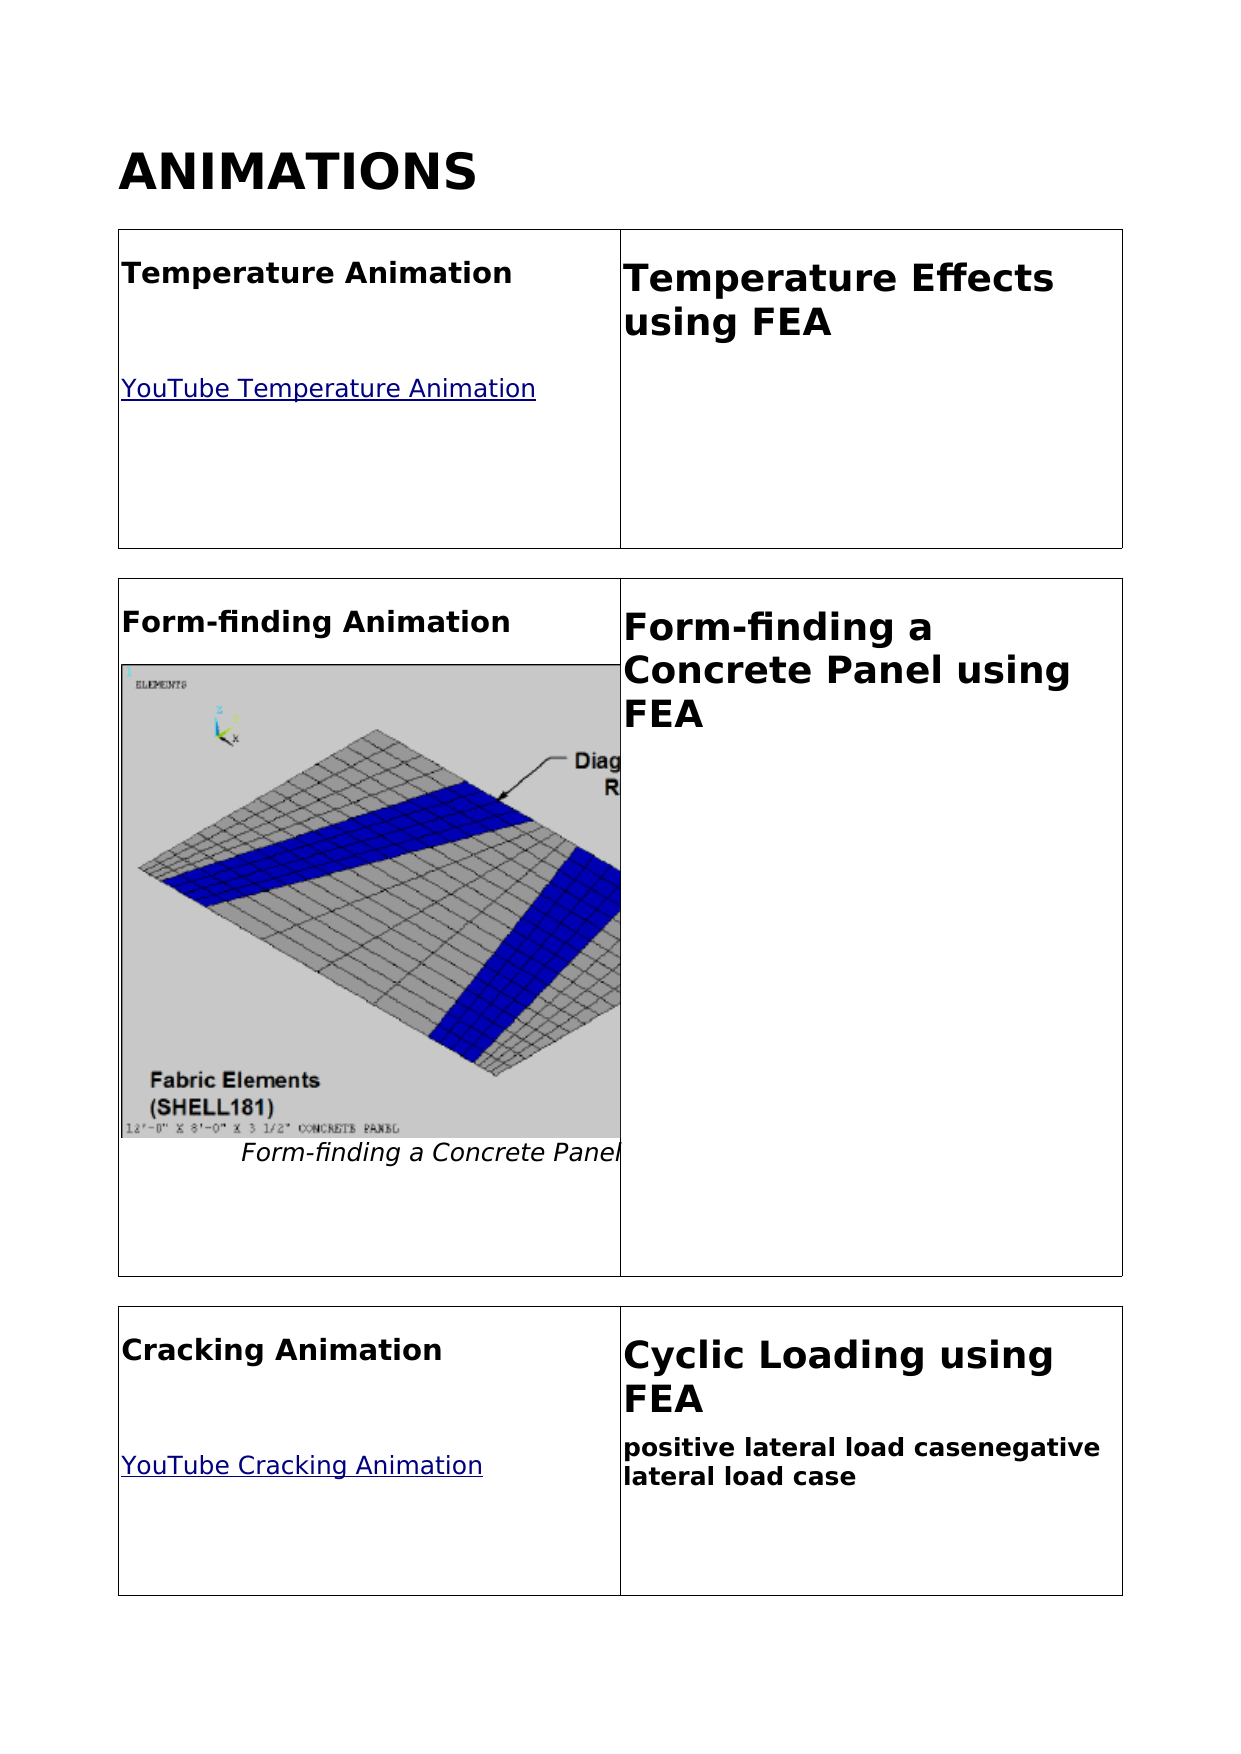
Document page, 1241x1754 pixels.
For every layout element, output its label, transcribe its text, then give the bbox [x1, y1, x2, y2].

table_header Temperature Effects using FEA [621, 230, 1122, 548]
table_header Cyclic Loading using FEA positive lateral load casenegative lateral load case [621, 1307, 1122, 1595]
table_header Form-finding a Concrete Panel using FEA [621, 579, 1122, 1276]
subtitle ANIMATIONS [118, 143, 1122, 201]
table_header Form-finding Animation [119, 579, 620, 1276]
table_header Cracking Animation YouTube Cracking Animation [119, 1307, 620, 1595]
table_header Temperature Animation YouTube Temperature Animation [119, 230, 620, 548]
picture [121, 664, 621, 1138]
